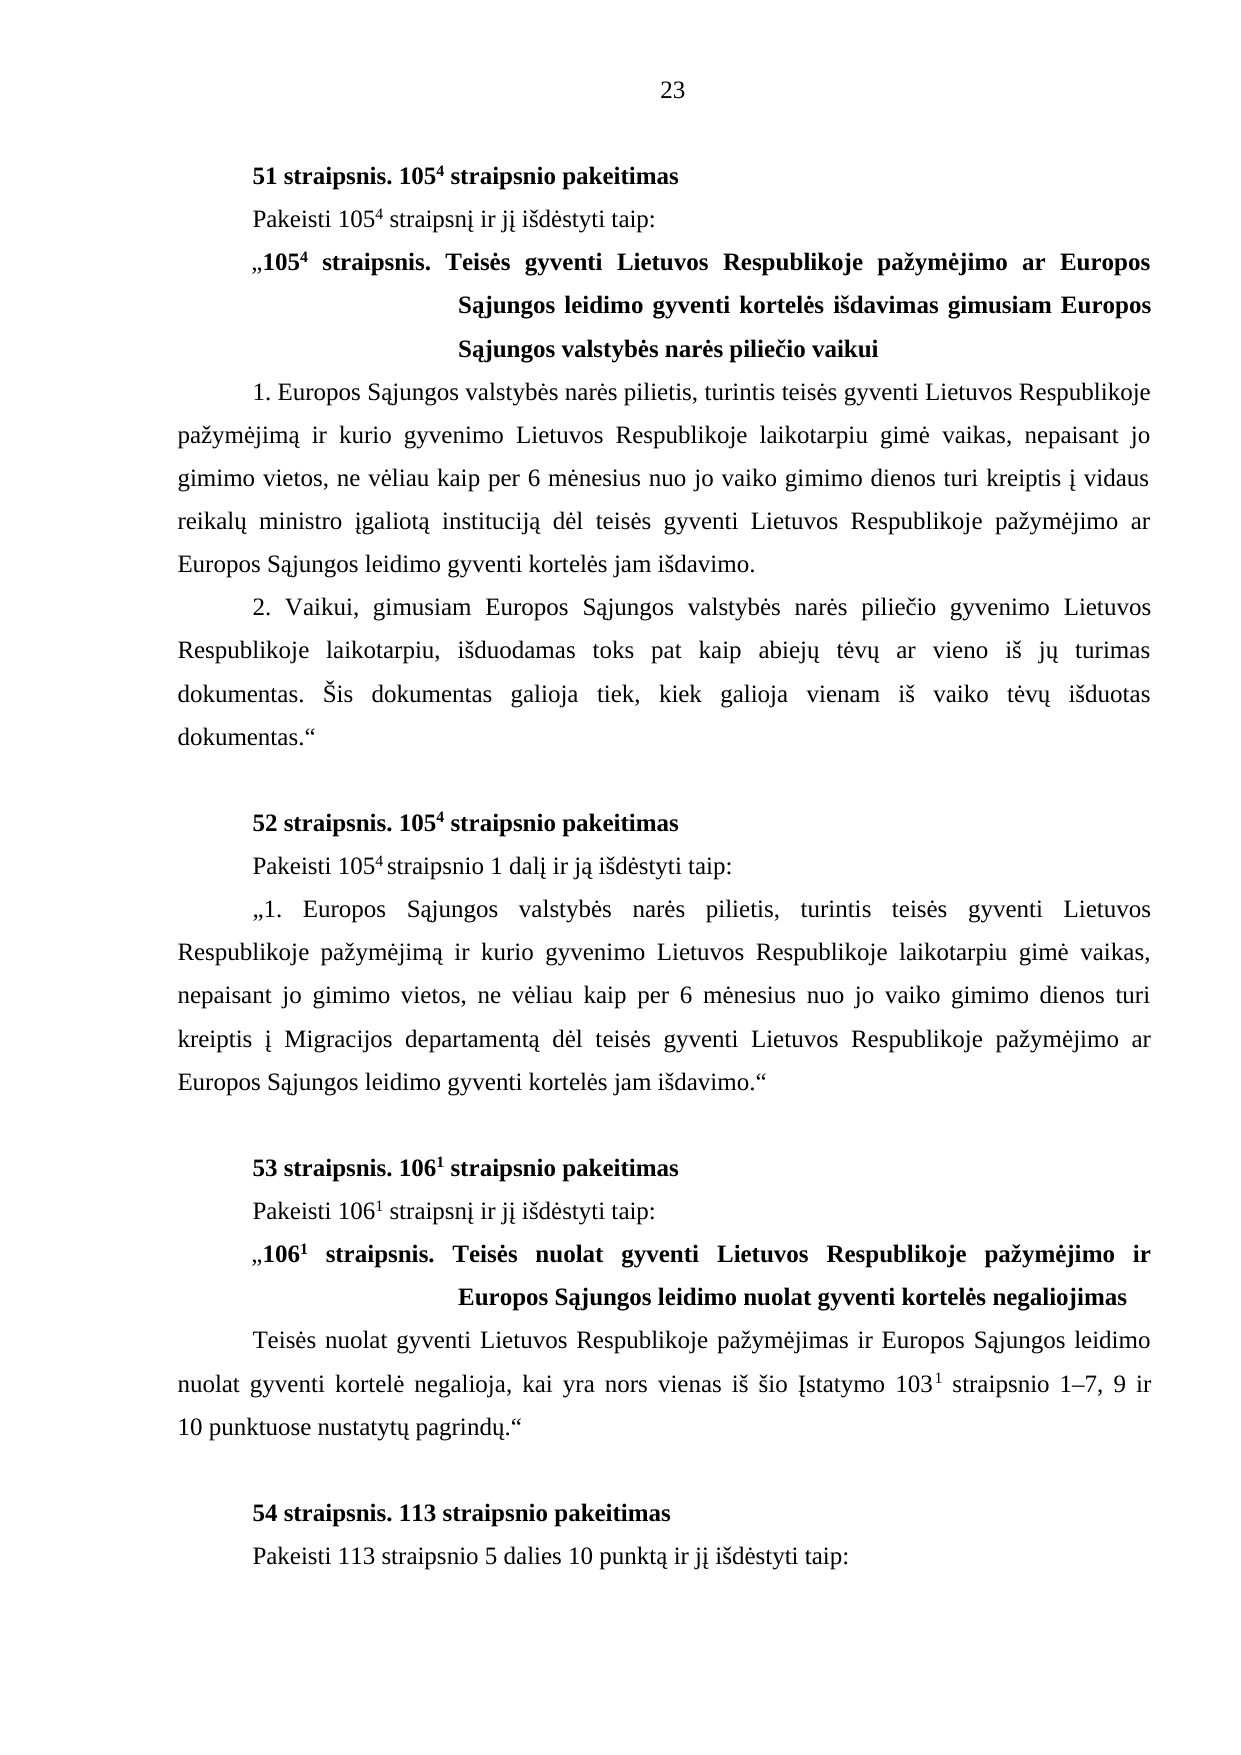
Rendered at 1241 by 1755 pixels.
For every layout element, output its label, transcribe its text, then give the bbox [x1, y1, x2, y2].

text 2. Vaikui, gimusiam Europos Sąjungos valstybės narės piliečio gyvenimo Lietuvos Respublikoje laikotarpiu, išduodamas toks pat kaip abiejų tėvų ar vieno iš jų turimas dokumentas. Šis dokumentas galioja tiek, kiek galioja vienam iš vaiko tėvų išduotas dokumentas.“ [177, 592, 1152, 751]
text „1. Europos Sąjungos valstybės narės pilietis, turintis teisės gyventi Lietuvos Respublikoje pažymėjimą ir kurio gyvenimo Lietuvos Respublikoje laikotarpiu gimė vaikas, nepaisant jo gimimo vietos, ne vėliau kaip per 6 mėnesius nuo jo vaiko gimimo dienos turi kreiptis į Migracijos departamentą dėl teisės gyventi Lietuvos Respublikoje pažymėjimo ar Europos Sąjungos leidimo gyventi kortelės jam išdavimo.“ [177, 894, 1152, 1096]
text Pakeisti 113 straipsnio 5 dalies 10 punktą ir jį išdėstyti taip: [177, 1541, 1152, 1570]
text 51 straipsnis. 1054 straipsnio pakeitimas [177, 161, 1152, 190]
text Pakeisti 1061 straipsnį ir jį išdėstyti taip: [177, 1196, 1152, 1225]
text 1. Europos Sąjungos valstybės narės pilietis, turintis teisės gyventi Lietuvos Respublikoje pažymėjimą ir kurio gyvenimo Lietuvos Respublikoje laikotarpiu gimė vaikas, nepaisant jo gimimo vietos, ne vėliau kaip per 6 mėnesius nuo jo vaiko gimimo dienos turi kreiptis į vidaus reikalų ministro įgaliotą instituciją dėl teisės gyventi Lietuvos Respublikoje pažymėjimo ar Europos Sąjungos leidimo gyventi kortelės jam išdavimo. [177, 377, 1152, 578]
text Pakeisti 1054 straipsnį ir jį išdėstyti taip: [177, 204, 1152, 233]
text „1054 straipsnis. Teisės gyventi Lietuvos Respublikoje pažymėjimo ar Europos Sąjungos leidimo gyventi kortelės išdavimas gimusiam Europos Sąjungos valstybės narės piliečio vaikui [251, 247, 1152, 362]
text Pakeisti 1054 straipsnio 1 dalį ir ją išdėstyti taip: [177, 851, 1152, 880]
text 54 straipsnis. 113 straipsnio pakeitimas [177, 1498, 1152, 1527]
text 52 straipsnis. 1054 straipsnio pakeitimas [177, 808, 1152, 837]
text „1061 straipsnis. Teisės nuolat gyventi Lietuvos Respublikoje pažymėjimo ir Europos Sąjungos leidimo nuolat gyventi kortelės negaliojimas [251, 1239, 1152, 1311]
text 53 straipsnis. 1061 straipsnio pakeitimas [177, 1153, 1152, 1182]
text Teisės nuolat gyventi Lietuvos Respublikoje pažymėjimas ir Europos Sąjungos leidimo nuolat gyventi kortelė negalioja, kai yra nors vienas iš šio Įstatymo 1031 straipsnio 1–7, 9 ir 10 punktuose nustatytų pagrindų.“ [177, 1326, 1152, 1441]
